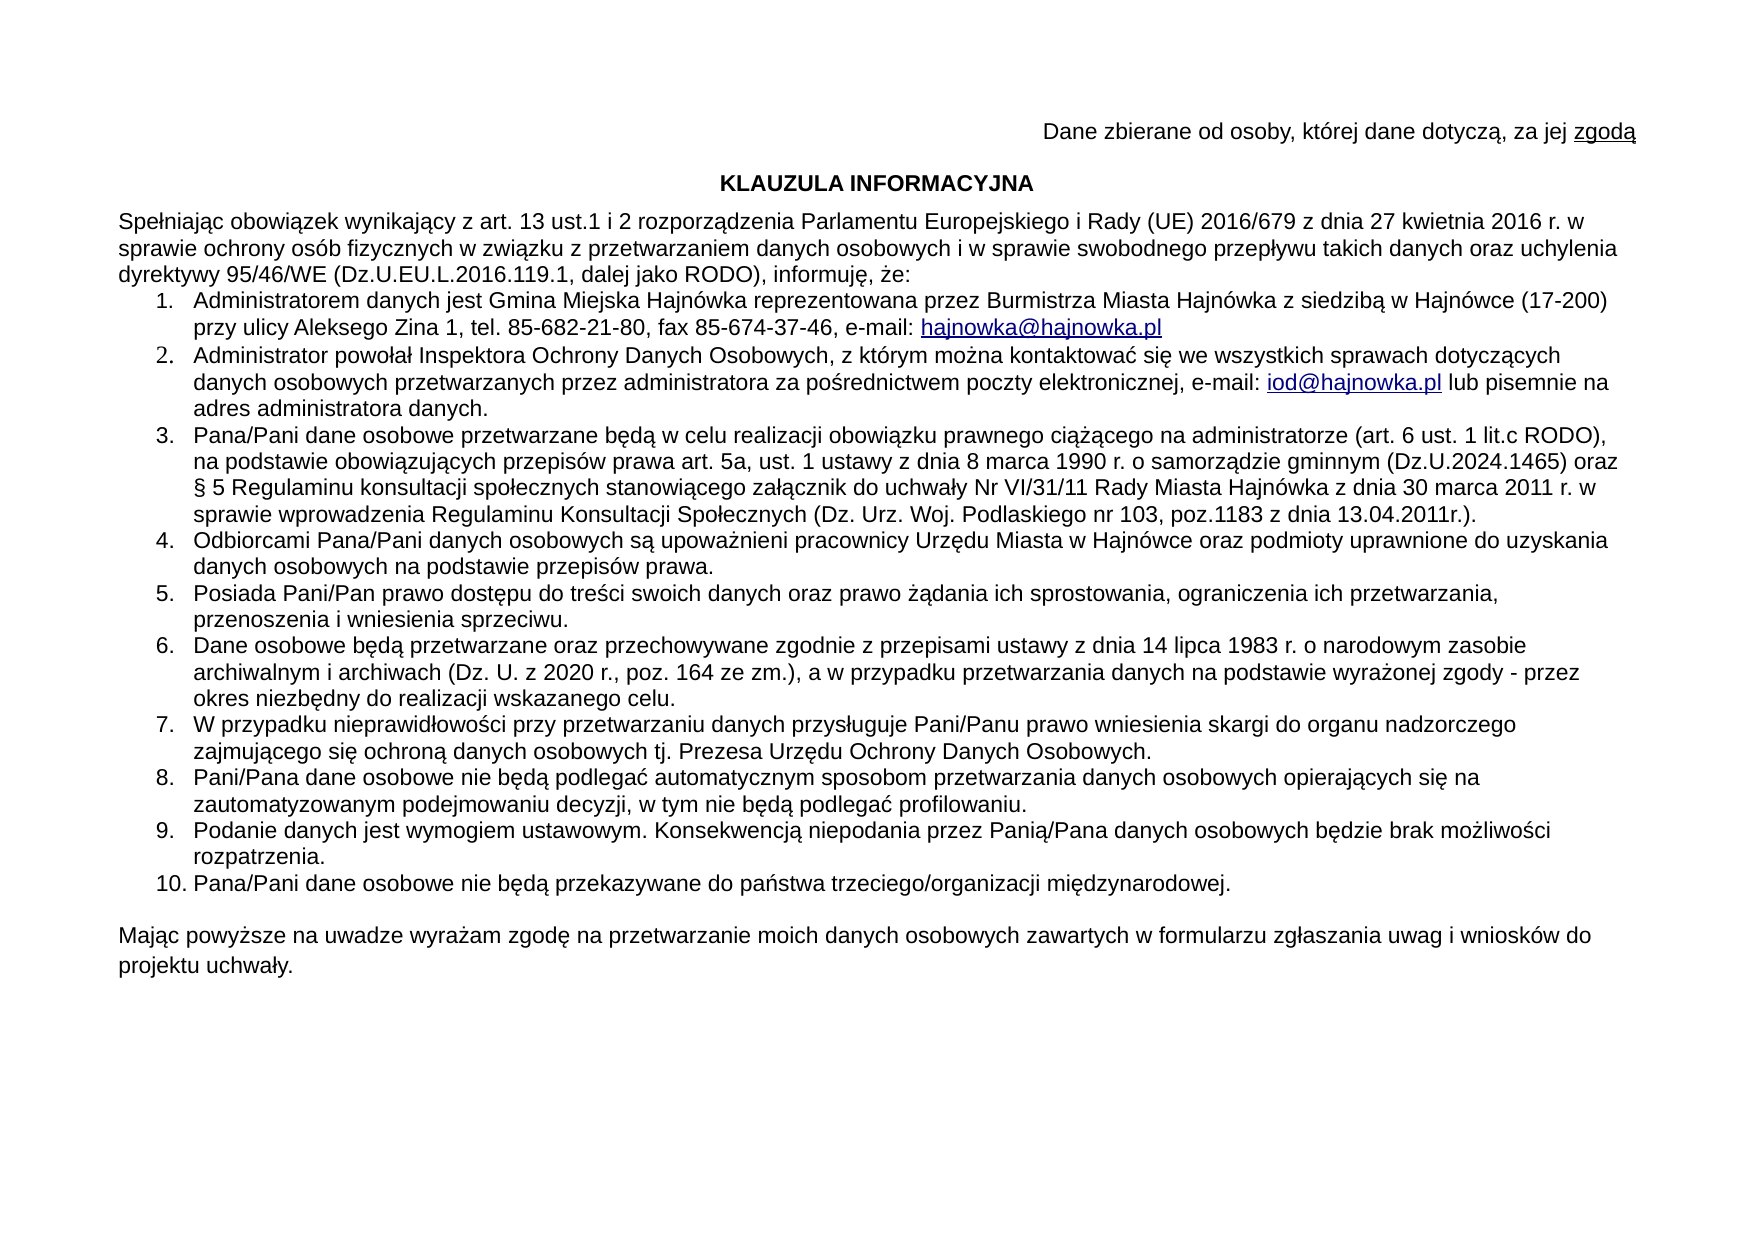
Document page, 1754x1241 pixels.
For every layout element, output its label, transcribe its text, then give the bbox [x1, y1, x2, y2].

text Mając powyższe na uwadze wyrażam zgodę na przetwarzanie moich danych osobowych zawartych w formularzu zgłaszania uwag i wniosków do projektu uchwały. [118, 922, 1636, 979]
list Pani/Pana dane osobowe nie będą podlegać automatycznym sposobom przetwarzania danych osobowych opierających się na zautomatyzowanym podejmowaniu decyzji, w tym nie będą podlegać profilowaniu. [156, 764, 1636, 817]
list Administratorem danych jest Gmina Miejska Hajnówka reprezentowana przez Burmistrza Miasta Hajnówka z siedzibą w Hajnówce (17-200) przy ulicy Aleksego Zina 1, tel. 85-682-21-80, fax 85-674-37-46, e-mail: hajnowka@hajnowka.pl [156, 287, 1636, 340]
list W przypadku nieprawidłowości przy przetwarzaniu danych przysługuje Pani/Panu prawo wniesienia skargi do organu nadzorczego zajmującego się ochroną danych osobowych tj. Prezesa Urzędu Ochrony Danych Osobowych. [156, 711, 1636, 764]
list Pana/Pani dane osobowe przetwarzane będą w celu realizacji obowiązku prawnego ciążącego na administratorze (art. 6 ust. 1 lit.c RODO), na podstawie obowiązujących przepisów prawa art. 5a, ust. 1 ustawy z dnia 8 marca 1990 r. o samorządzie gminnym (Dz.U.2024.1465) oraz § 5 Regulaminu konsultacji społecznych stanowiącego załącznik do uchwały Nr VI/31/11 Rady Miasta Hajnówka z dnia 30 marca 2011 r. w sprawie wprowadzenia Regulaminu Konsultacji Społecznych (Dz. Urz. Woj. Podlaskiego nr 103, poz.1183 z dnia 13.04.2011r.). [156, 422, 1636, 527]
text Dane zbierane od osoby, której dane dotyczą, za jej zgodą [118, 118, 1636, 144]
subtitle KLAUZULA INFORMACYJNA [118, 169, 1636, 196]
list Odbiorcami Pana/Pani danych osobowych są upoważnieni pracownicy Urzędu Miasta w Hajnówce oraz podmioty uprawnione do uzyskania danych osobowych na podstawie przepisów prawa. [156, 527, 1636, 580]
text Spełniając obowiązek wynikający z art. 13 ust.1 i 2 rozporządzenia Parlamentu Europejskiego i Rady (UE) 2016/679 z dnia 27 kwietnia 2016 r. w sprawie ochrony osób fizycznych w związku z przetwarzaniem danych osobowych i w sprawie swobodnego przepływu takich danych oraz uchylenia dyrektywy 95/46/WE (Dz.U.EU.L.2016.119.1, dalej jako RODO), informuję, że: [118, 208, 1636, 287]
list Pana/Pani dane osobowe nie będą przekazywane do państwa trzeciego/organizacji międzynarodowej. [156, 869, 1636, 896]
list Dane osobowe będą przetwarzane oraz przechowywane zgodnie z przepisami ustawy z dnia 14 lipca 1983 r. o narodowym zasobie archiwalnym i archiwach (Dz. U. z 2020 r., poz. 164 ze zm.), a w przypadku przetwarzania danych na podstawie wyrażonej zgody - przez okres niezbędny do realizacji wskazanego celu. [156, 632, 1636, 711]
list Posiada Pani/Pan prawo dostępu do treści swoich danych oraz prawo żądania ich sprostowania, ograniczenia ich przetwarzania, przenoszenia i wniesienia sprzeciwu. [156, 580, 1636, 632]
list Podanie danych jest wymogiem ustawowym. Konsekwencją niepodania przez Panią/Pana danych osobowych będzie brak możliwości rozpatrzenia. [156, 817, 1636, 869]
list Administrator powołał Inspektora Ochrony Danych Osobowych, z którym można kontaktować się we wszystkich sprawach dotyczących danych osobowych przetwarzanych przez administratora za pośrednictwem poczty elektronicznej, e-mail: iod@hajnowka.pl lub pisemnie na adres administratora danych. [156, 340, 1636, 422]
